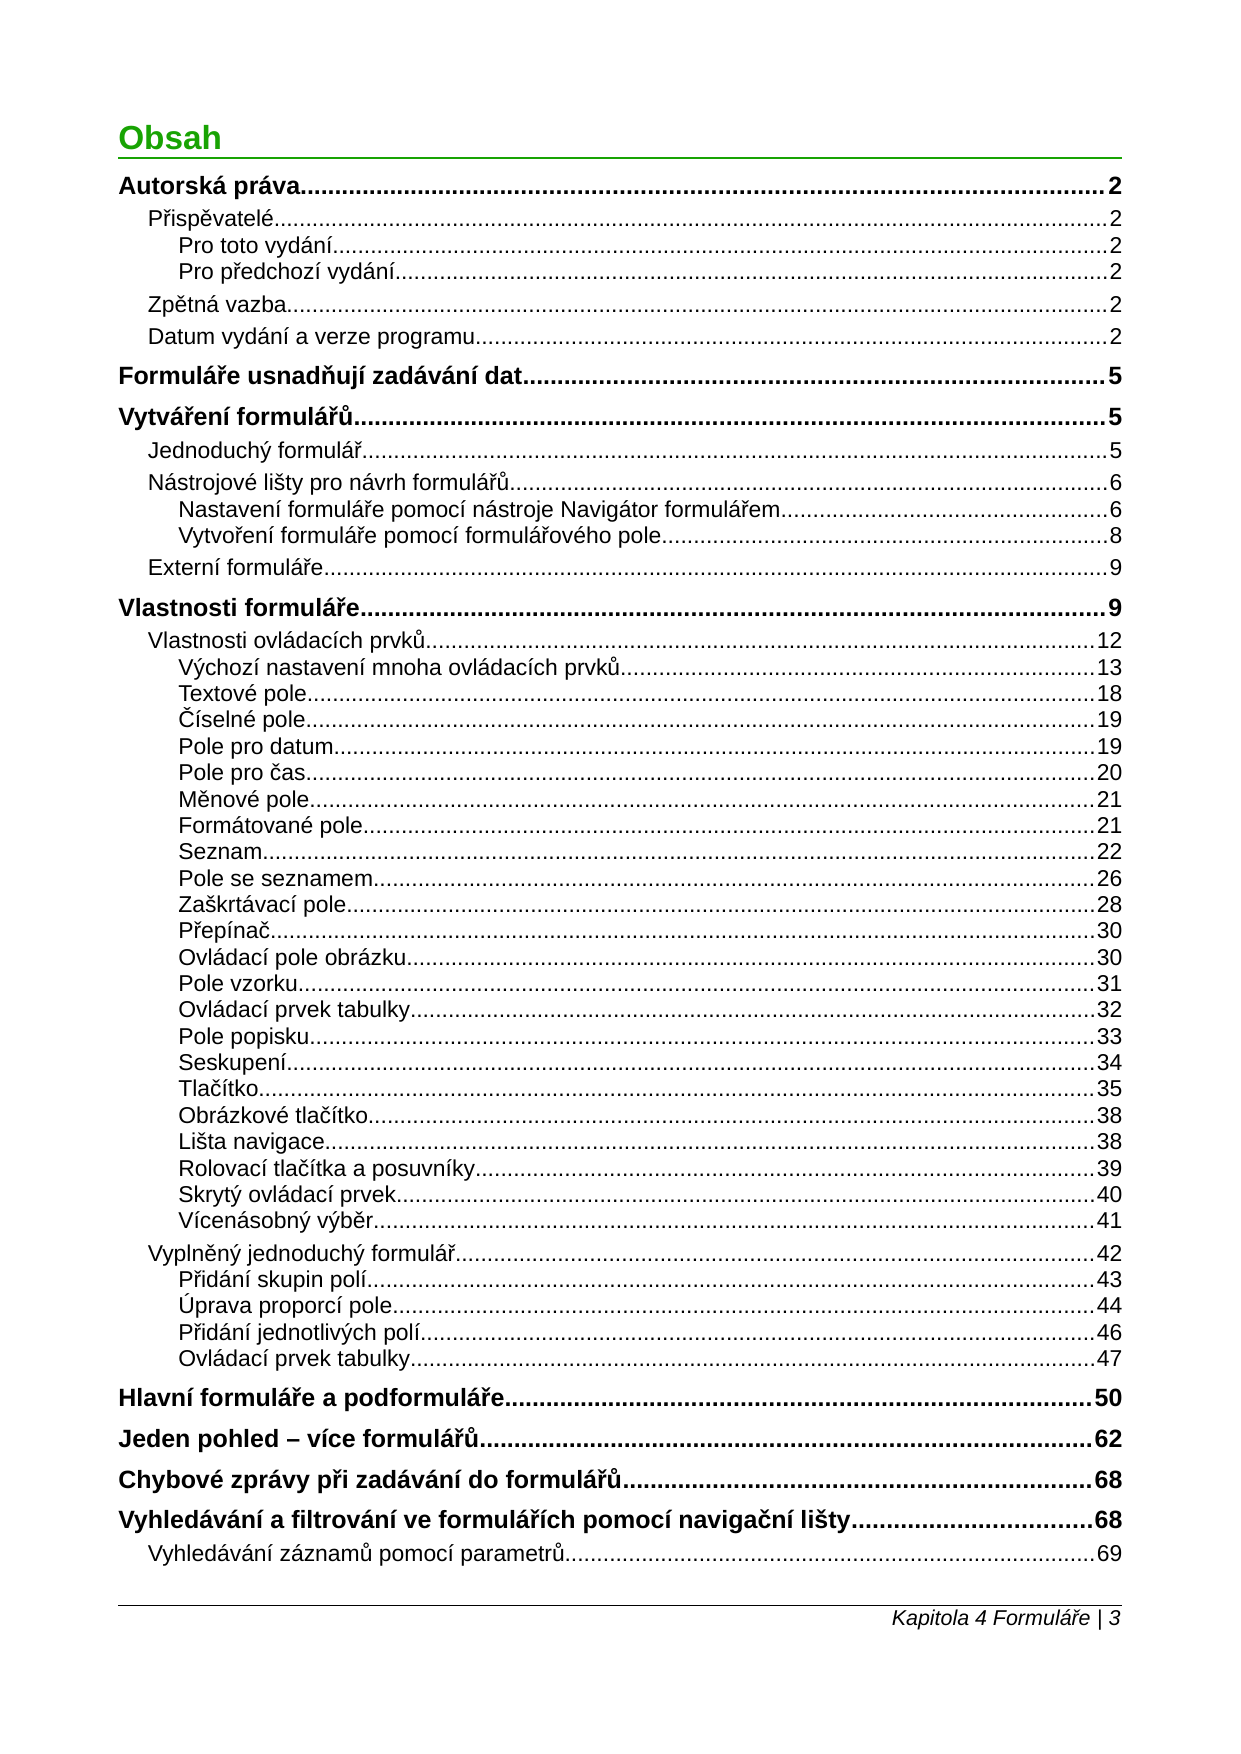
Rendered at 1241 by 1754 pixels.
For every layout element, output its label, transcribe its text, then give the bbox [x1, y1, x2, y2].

text Textové pole 18 [178, 680, 1122, 706]
text Přidání skupin polí 43 [178, 1266, 1122, 1292]
text Ovládací pole obrázku 30 [178, 944, 1122, 970]
text Vyhledávání a filtrování ve formulářích pomocí navigační lišty 68 [118, 1506, 1122, 1534]
text Obrázkové tlačítko 38 [178, 1102, 1122, 1128]
text Nastavení formuláře pomocí nástroje Navigátor formulářem 6 [178, 496, 1122, 522]
text Jednoduchý formulář 5 [148, 437, 1122, 463]
text Přidání jednotlivých polí 46 [178, 1319, 1122, 1345]
subtitle Obsah [118, 118, 1122, 157]
text Vyplněný jednoduchý formulář 42 [148, 1239, 1122, 1266]
text Pole vzorku 31 [178, 970, 1122, 996]
text Pro předchozí vydání 2 [178, 258, 1122, 284]
text Formátované pole 21 [178, 812, 1122, 838]
text Vytvoření formuláře pomocí formulářového pole 8 [178, 522, 1122, 548]
text Ovládací prvek tabulky 32 [178, 996, 1122, 1023]
text Rolovací tlačítka a posuvníky 39 [178, 1154, 1122, 1181]
text Vícenásobný výběr 41 [178, 1207, 1122, 1233]
text Seznam 22 [178, 838, 1122, 864]
text Ovládací prvek tabulky 47 [178, 1345, 1122, 1371]
text Úprava proporcí pole 44 [178, 1292, 1122, 1319]
text Pole pro čas 20 [178, 759, 1122, 786]
text Číselné pole 19 [178, 706, 1122, 733]
text Výchozí nastavení mnoha ovládacích prvků 13 [178, 654, 1122, 680]
text Přepínač 30 [178, 917, 1122, 944]
text Přispěvatelé 2 [148, 205, 1122, 232]
text Lišta navigace 38 [178, 1128, 1122, 1154]
text Jeden pohled – více formulářů 62 [118, 1424, 1122, 1453]
text Skrytý ovládací prvek 40 [178, 1181, 1122, 1207]
text Autorská práva 2 [118, 171, 1122, 199]
text Vytváření formulářů 5 [118, 402, 1122, 431]
text Zpětná vazba 2 [148, 291, 1122, 317]
text Pole pro datum 19 [178, 733, 1122, 759]
text Tlačítko 35 [178, 1075, 1122, 1102]
text Externí formuláře 9 [148, 554, 1122, 581]
text Hlavní formuláře a podformuláře 50 [118, 1383, 1122, 1412]
text Měnové pole 21 [178, 786, 1122, 812]
text Pole se seznamem 26 [178, 864, 1122, 891]
text Pro toto vydání 2 [178, 232, 1122, 258]
text Datum vydání a verze programu 2 [148, 323, 1122, 349]
text Pole popisku 33 [178, 1023, 1122, 1049]
text Vyhledávání záznamů pomocí parametrů 69 [148, 1540, 1122, 1567]
text Formuláře usnadňují zadávání dat 5 [118, 361, 1122, 390]
text Nástrojové lišty pro návrh formulářů 6 [148, 469, 1122, 496]
text Zaškrtávací pole 28 [178, 891, 1122, 917]
text Chybové zprávy při zadávání do formulářů 68 [118, 1465, 1122, 1493]
text Vlastnosti formuláře 9 [118, 593, 1122, 621]
text Seskupení 34 [178, 1049, 1122, 1075]
text Vlastnosti ovládacích prvků 12 [148, 627, 1122, 654]
